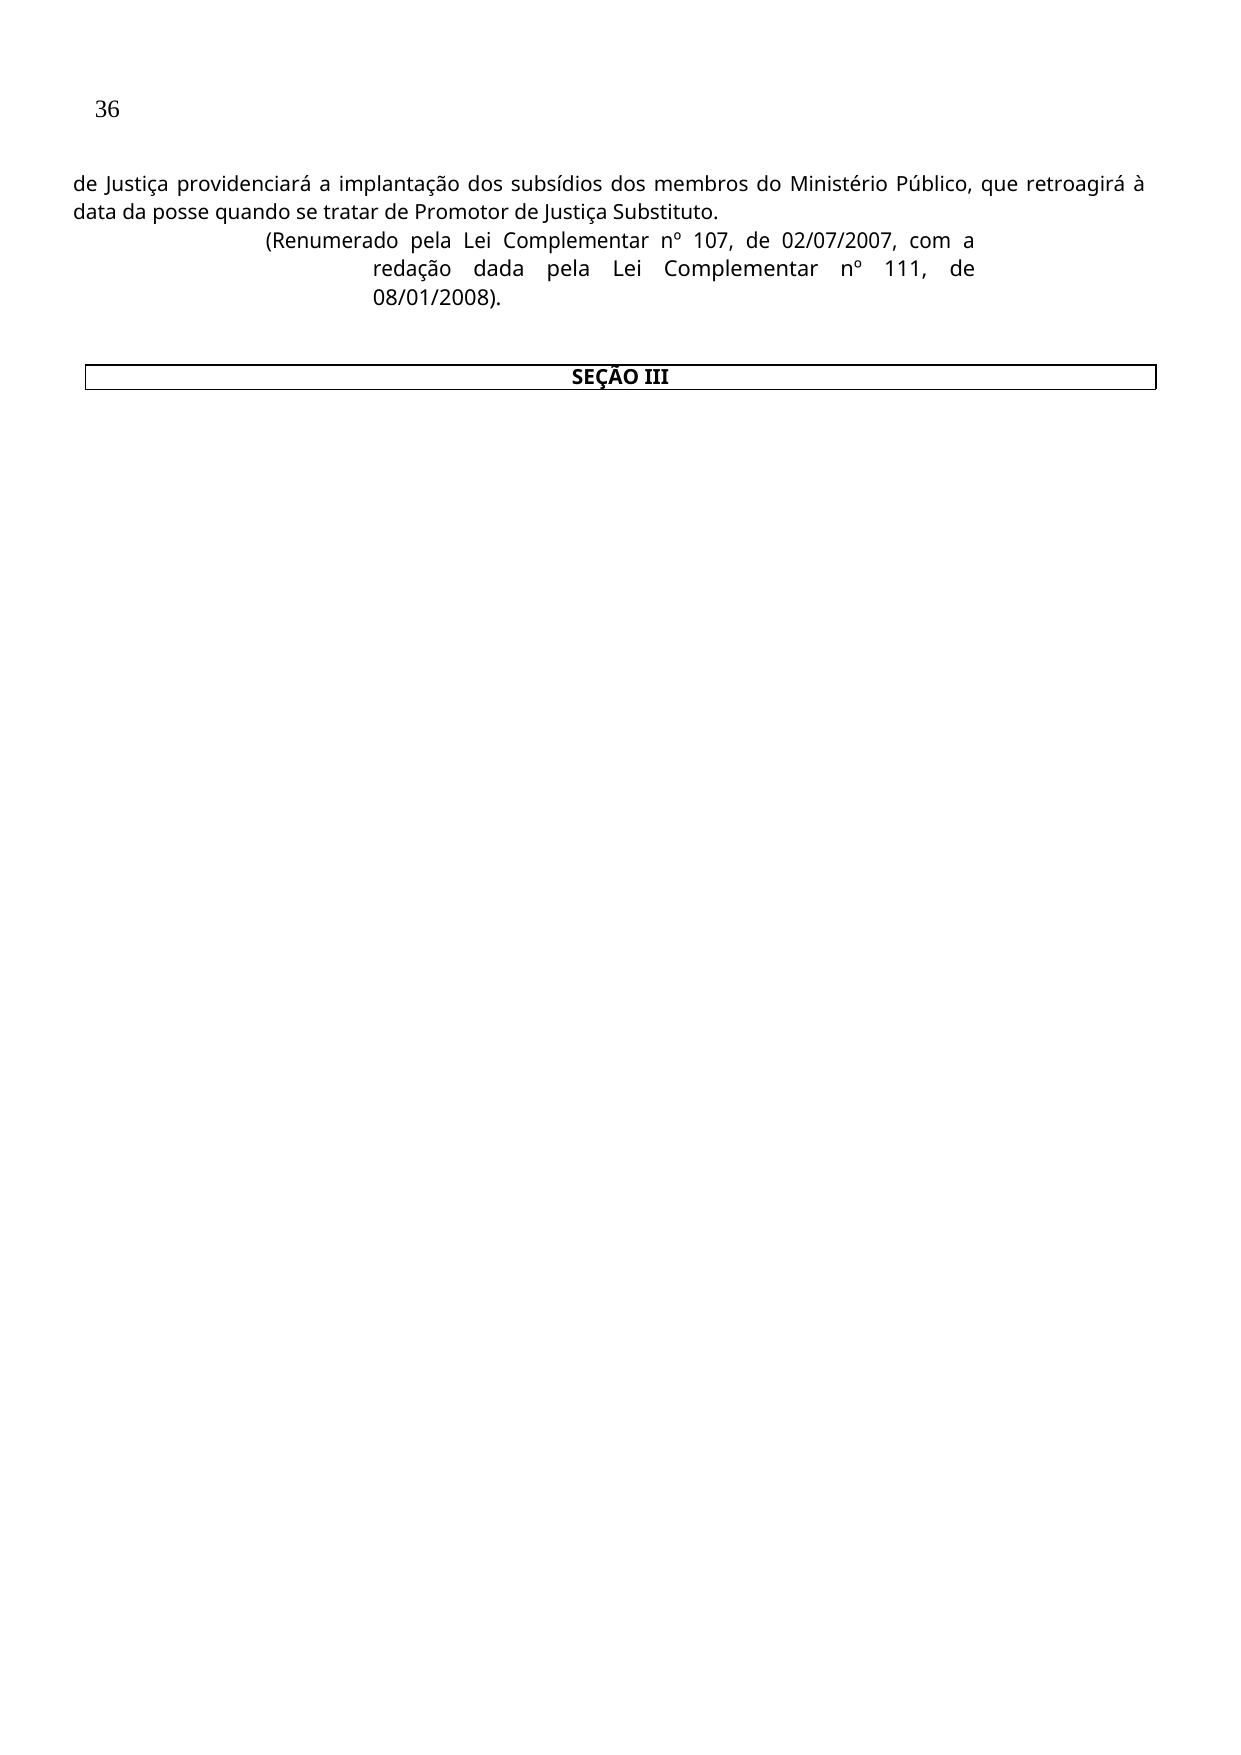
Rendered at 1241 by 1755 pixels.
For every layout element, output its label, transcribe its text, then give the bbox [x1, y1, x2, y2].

text de Justiça providenciará a implantação dos subsídios dos membros do Ministério Público, que retroagirá à data da posse quando se tratar de Promotor de Justiça Substituto. [73, 169, 1146, 226]
subtitle (Renumerado pela Lei Complementar nº 107, de 02/07/2007, com a redação dada pela Lei Complementar nº 111, de 08/01/2008). [266, 226, 975, 312]
text SEÇÃO III [390, 366, 850, 389]
